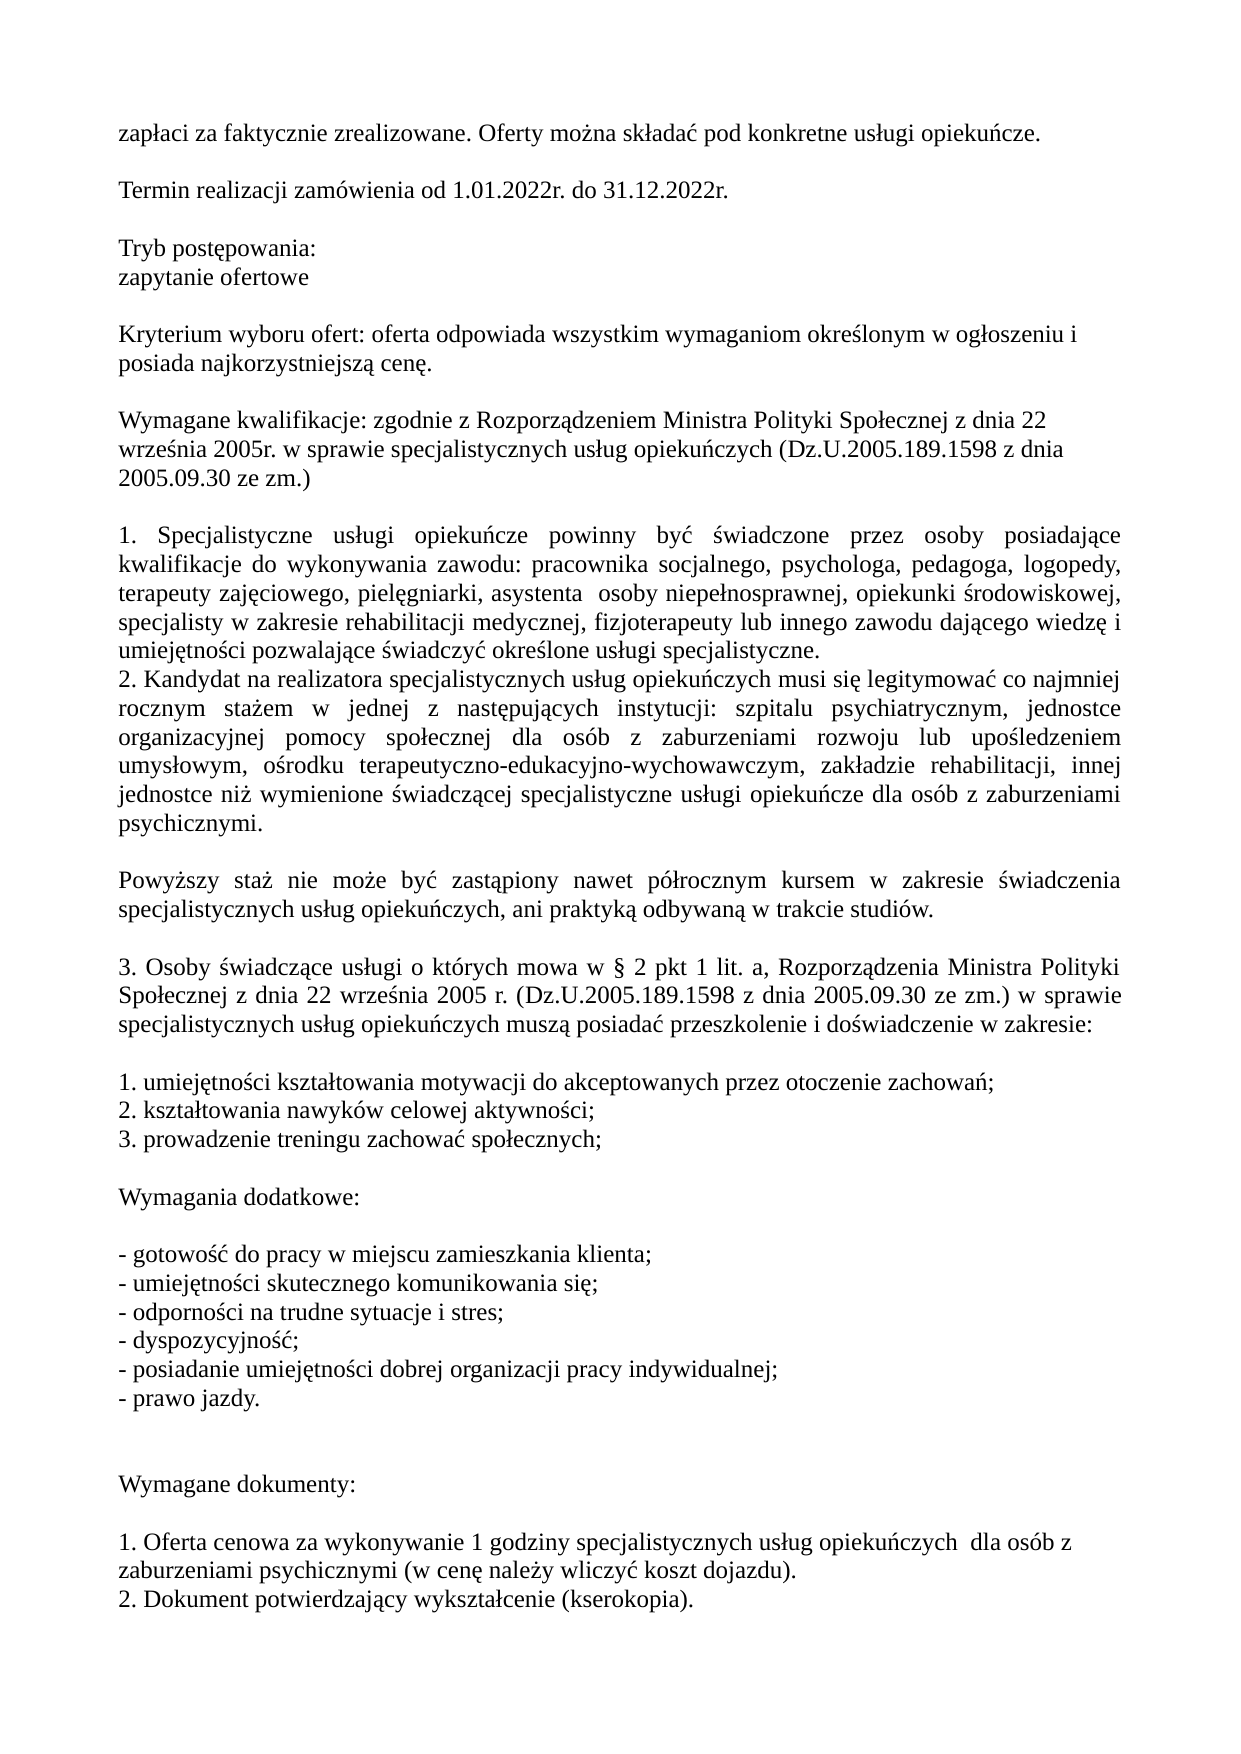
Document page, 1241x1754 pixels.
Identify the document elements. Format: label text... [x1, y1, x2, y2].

text Wymagane dokumenty: [118, 1469, 1122, 1498]
text 2. Kandydat na realizatora specjalistycznych usług opiekuńczych musi się legitymować co najmniej rocznym stażem w jednej z następujących instytucji: szpitalu psychiatrycznym, jednostce organizacyjnej pomocy społecznej dla osób z zaburzeniami rozwoju lub upośledzeniem umysłowym, ośrodku terapeutyczno-edukacyjno-wychowawczym, zakładzie rehabilitacji, innej jednostce niż wymienione świadczącej specjalistyczne usługi opiekuńcze dla osób z zaburzeniami psychicznymi. [118, 664, 1122, 837]
text zapłaci za faktycznie zrealizowane. Oferty można składać pod konkretne usługi opiekuńcze. [118, 118, 1122, 147]
text - prawo jazdy. [118, 1383, 1122, 1412]
text 1. Oferta cenowa za wykonywanie 1 godziny specjalistycznych usług opiekuńczych dla osób z zaburzeniami psychicznymi (w cenę należy wliczyć koszt dojazdu). [118, 1527, 1122, 1584]
text 2. Dokument potwierdzający wykształcenie (kserokopia). [118, 1584, 1122, 1613]
text zapytanie ofertowe [118, 262, 1122, 291]
text Wymagane kwalifikacje: zgodnie z Rozporządzeniem Ministra Polityki Społecznej z dnia 22 września 2005r. w sprawie specjalistycznych usług opiekuńczych (Dz.U.2005.189.1598 z dnia 2005.09.30 ze zm.) [118, 406, 1122, 492]
text 1. umiejętności kształtowania motywacji do akceptowanych przez otoczenie zachowań; [118, 1067, 1122, 1096]
text - odporności na trudne sytuacje i stres; [118, 1297, 1122, 1326]
text Termin realizacji zamówienia od 1.01.2022r. do 31.12.2022r. [118, 176, 1122, 204]
text Tryb postępowania: [118, 233, 1122, 262]
text - umiejętności skutecznego komunikowania się; [118, 1268, 1122, 1297]
text - posiadanie umiejętności dobrej organizacji pracy indywidualnej; [118, 1354, 1122, 1383]
text Wymagania dodatkowe: [118, 1182, 1122, 1211]
text 3. prowadzenie treningu zachować społecznych; [118, 1124, 1122, 1153]
text Powyższy staż nie może być zastąpiony nawet półrocznym kursem w zakresie świadczenia specjalistycznych usług opiekuńczych, ani praktyką odbywaną w trakcie studiów. [118, 866, 1122, 923]
text 3. Osoby świadczące usługi o których mowa w § 2 pkt 1 lit. a, Rozporządzenia Ministra Polityki Społecznej z dnia 22 września 2005 r. (Dz.U.2005.189.1598 z dnia 2005.09.30 ze zm.) w sprawie specjalistycznych usług opiekuńczych muszą posiadać przeszkolenie i doświadczenie w zakresie: [118, 952, 1122, 1038]
text Kryterium wyboru ofert: oferta odpowiada wszystkim wymaganiom określonym w ogłoszeniu i posiada najkorzystniejszą cenę. [118, 319, 1122, 377]
text - dyspozycyjność; [118, 1326, 1122, 1354]
text 2. kształtowania nawyków celowej aktywności; [118, 1096, 1122, 1124]
text 1. Specjalistyczne usługi opiekuńcze powinny być świadczone przez osoby posiadające kwalifikacje do wykonywania zawodu: pracownika socjalnego, psychologa, pedagoga, logopedy, terapeuty zajęciowego, pielęgniarki, asystenta osoby niepełnosprawnej, opiekunki środowiskowej, specjalisty w zakresie rehabilitacji medycznej, fizjoterapeuty lub innego zawodu dającego wiedzę i umiejętności pozwalające świadczyć określone usługi specjalistyczne. [118, 521, 1122, 664]
text - gotowość do pracy w miejscu zamieszkania klienta; [118, 1239, 1122, 1268]
